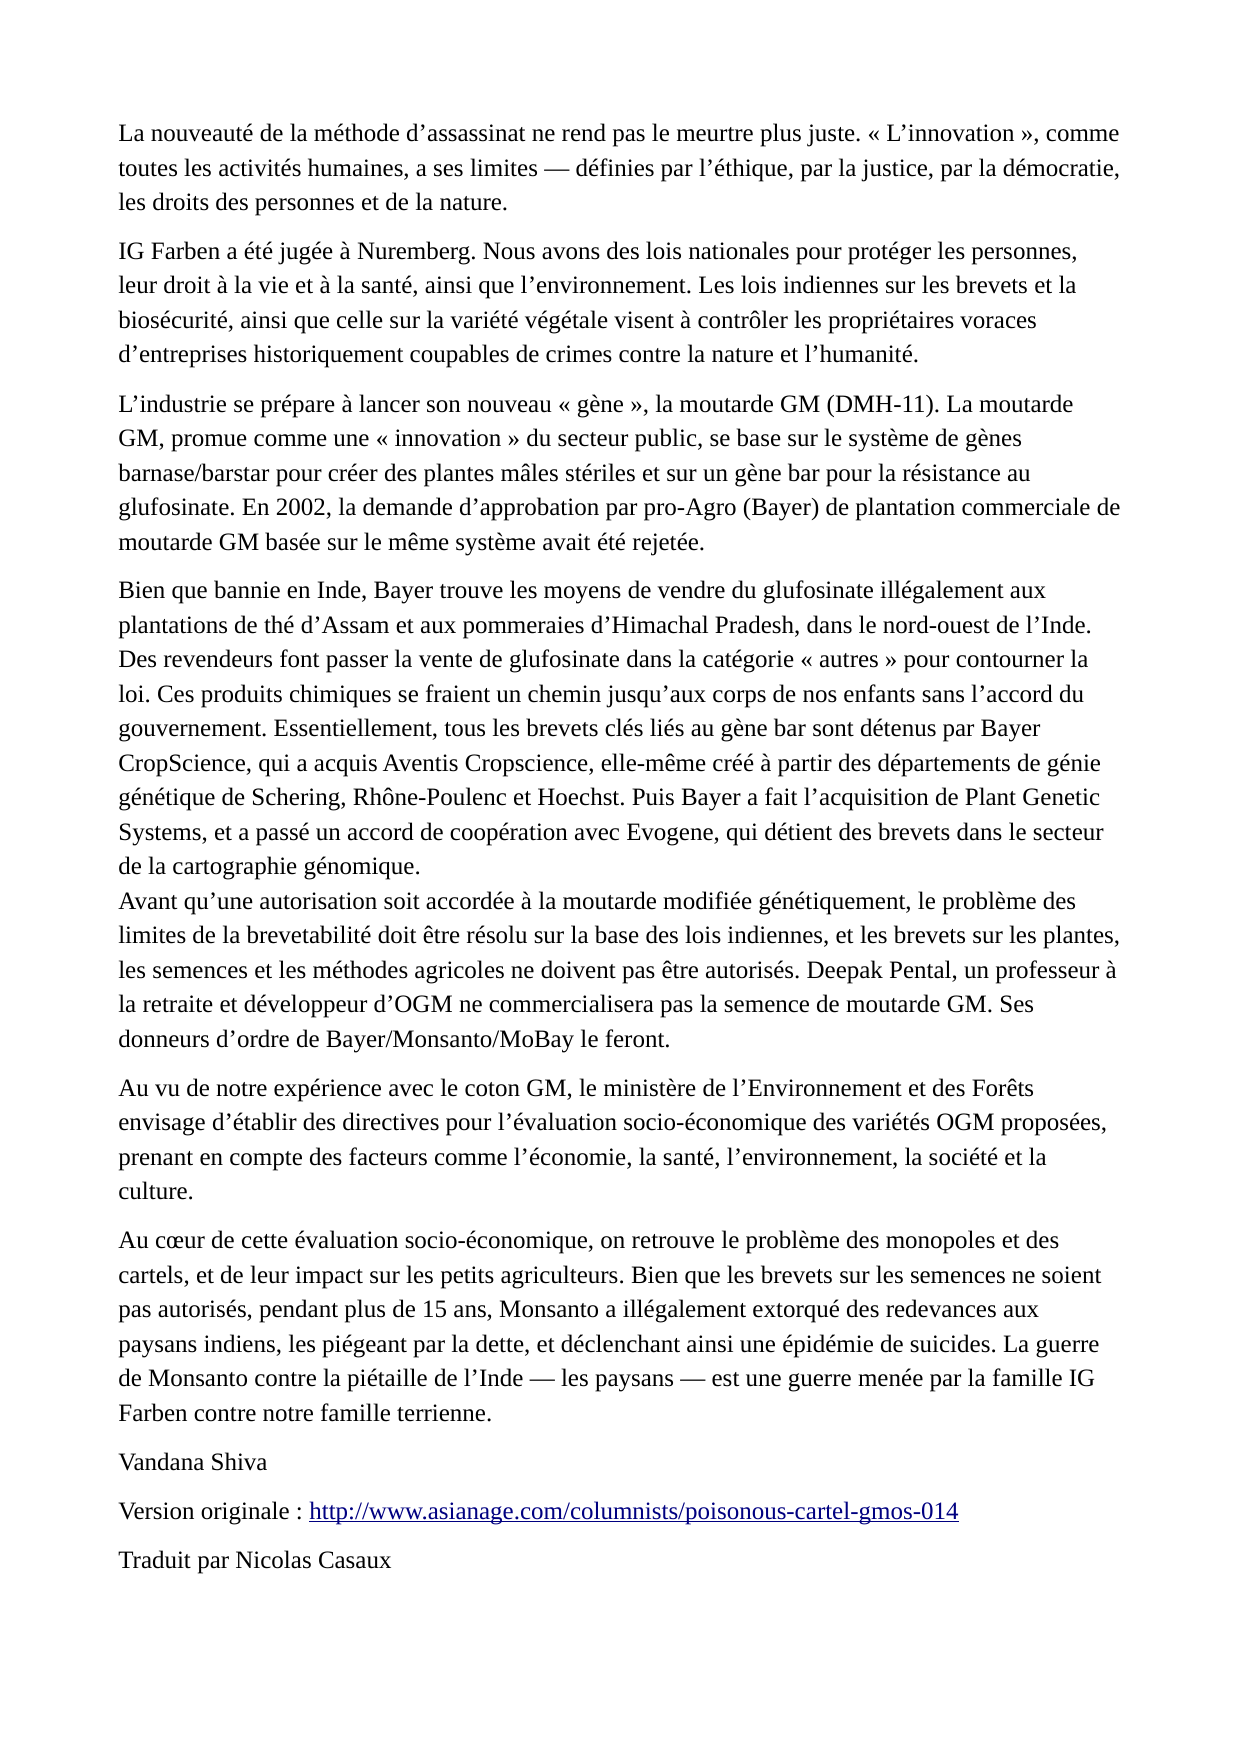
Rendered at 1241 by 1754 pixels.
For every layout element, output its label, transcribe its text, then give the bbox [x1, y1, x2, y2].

text Au vu de notre expérience avec le coton GM, le ministère de l’Environnement et des Forêts envisage d’établir des directives pour l’évaluation socio-économique des variétés OGM proposées, prenant en compte des facteurs comme l’économie, la santé, l’environnement, la société et la culture. [118, 1073, 1122, 1205]
text Vandana Shiva [118, 1447, 1122, 1476]
text Bien que bannie en Inde, Bayer trouve les moyens de vendre du glufosinate illégalement aux plantations de thé d’Assam et aux pommeraies d’Himachal Pradesh, dans le nord-ouest de l’Inde. Des revendeurs font passer la vente de glufosinate dans la catégorie « autres » pour contourner la loi. Ces produits chimiques se fraient un chemin jusqu’aux corps de nos enfants sans l’accord du gouvernement. Essentiellement, tous les brevets clés liés au gène bar sont détenus par Bayer CropScience, qui a acquis Aventis Cropscience, elle-même créé à partir des départements de génie génétique de Schering, Rhône-Poulenc et Hoechst. Puis Bayer a fait l’acquisition de Plant Genetic Systems, et a passé un accord de coopération avec Evogene, qui détient des brevets dans le secteur de la cartographie génomique. Avant qu’une autorisation soit accordée à la moutarde modifiée génétiquement, le problème des limites de la brevetabilité doit être résolu sur la base des lois indiennes, et les brevets sur les plantes, les semences et les méthodes agricoles ne doivent pas être autorisés. Deepak Pental, un professeur à la retraite et développeur d’OGM ne commercialisera pas la semence de moutarde GM. Ses donneurs d’ordre de Bayer/Monsanto/MoBay le feront. [118, 576, 1122, 1053]
text La nouveauté de la méthode d’assassinat ne rend pas le meurtre plus juste. « L’innovation », comme toutes les activités humaines, a ses limites — définies par l’éthique, par la justice, par la démocratie, les droits des personnes et de la nature. [118, 118, 1122, 216]
text Version originale : http://www.asianage.com/columnists/poisonous-cartel-gmos-014 [118, 1496, 1122, 1525]
text L’industrie se prépare à lancer son nouveau « gène », la moutarde GM (DMH-11). La moutarde GM, promue comme une « innovation » du secteur public, se base sur le système de gènes barnase/barstar pour créer des plantes mâles stériles et sur un gène bar pour la résistance au glufosinate. En 2002, la demande d’approbation par pro-Agro (Bayer) de plantation commerciale de moutarde GM basée sur le même système avait été rejetée. [118, 389, 1122, 555]
text Au cœur de cette évaluation socio-économique, on retrouve le problème des monopoles et des cartels, et de leur impact sur les petits agriculteurs. Bien que les brevets sur les semences ne soient pas autorisés, pendant plus de 15 ans, Monsanto a illégalement extorqué des redevances aux paysans indiens, les piégeant par la dette, et déclenchant ainsi une épidémie de suicides. La guerre de Monsanto contre la piétaille de l’Inde — les paysans — est une guerre menée par la famille IG Farben contre notre famille terrienne. [118, 1225, 1122, 1427]
text IG Farben a été jugée à Nuremberg. Nous avons des lois nationales pour protéger les personnes, leur droit à la vie et à la santé, ainsi que l’environnement. Les lois indiennes sur les brevets et la biosécurité, ainsi que celle sur la variété végétale visent à contrôler les propriétaires voraces d’entreprises historiquement coupables de crimes contre la nature et l’humanité. [118, 236, 1122, 368]
text Traduit par Nicolas Casaux [118, 1545, 1122, 1574]
